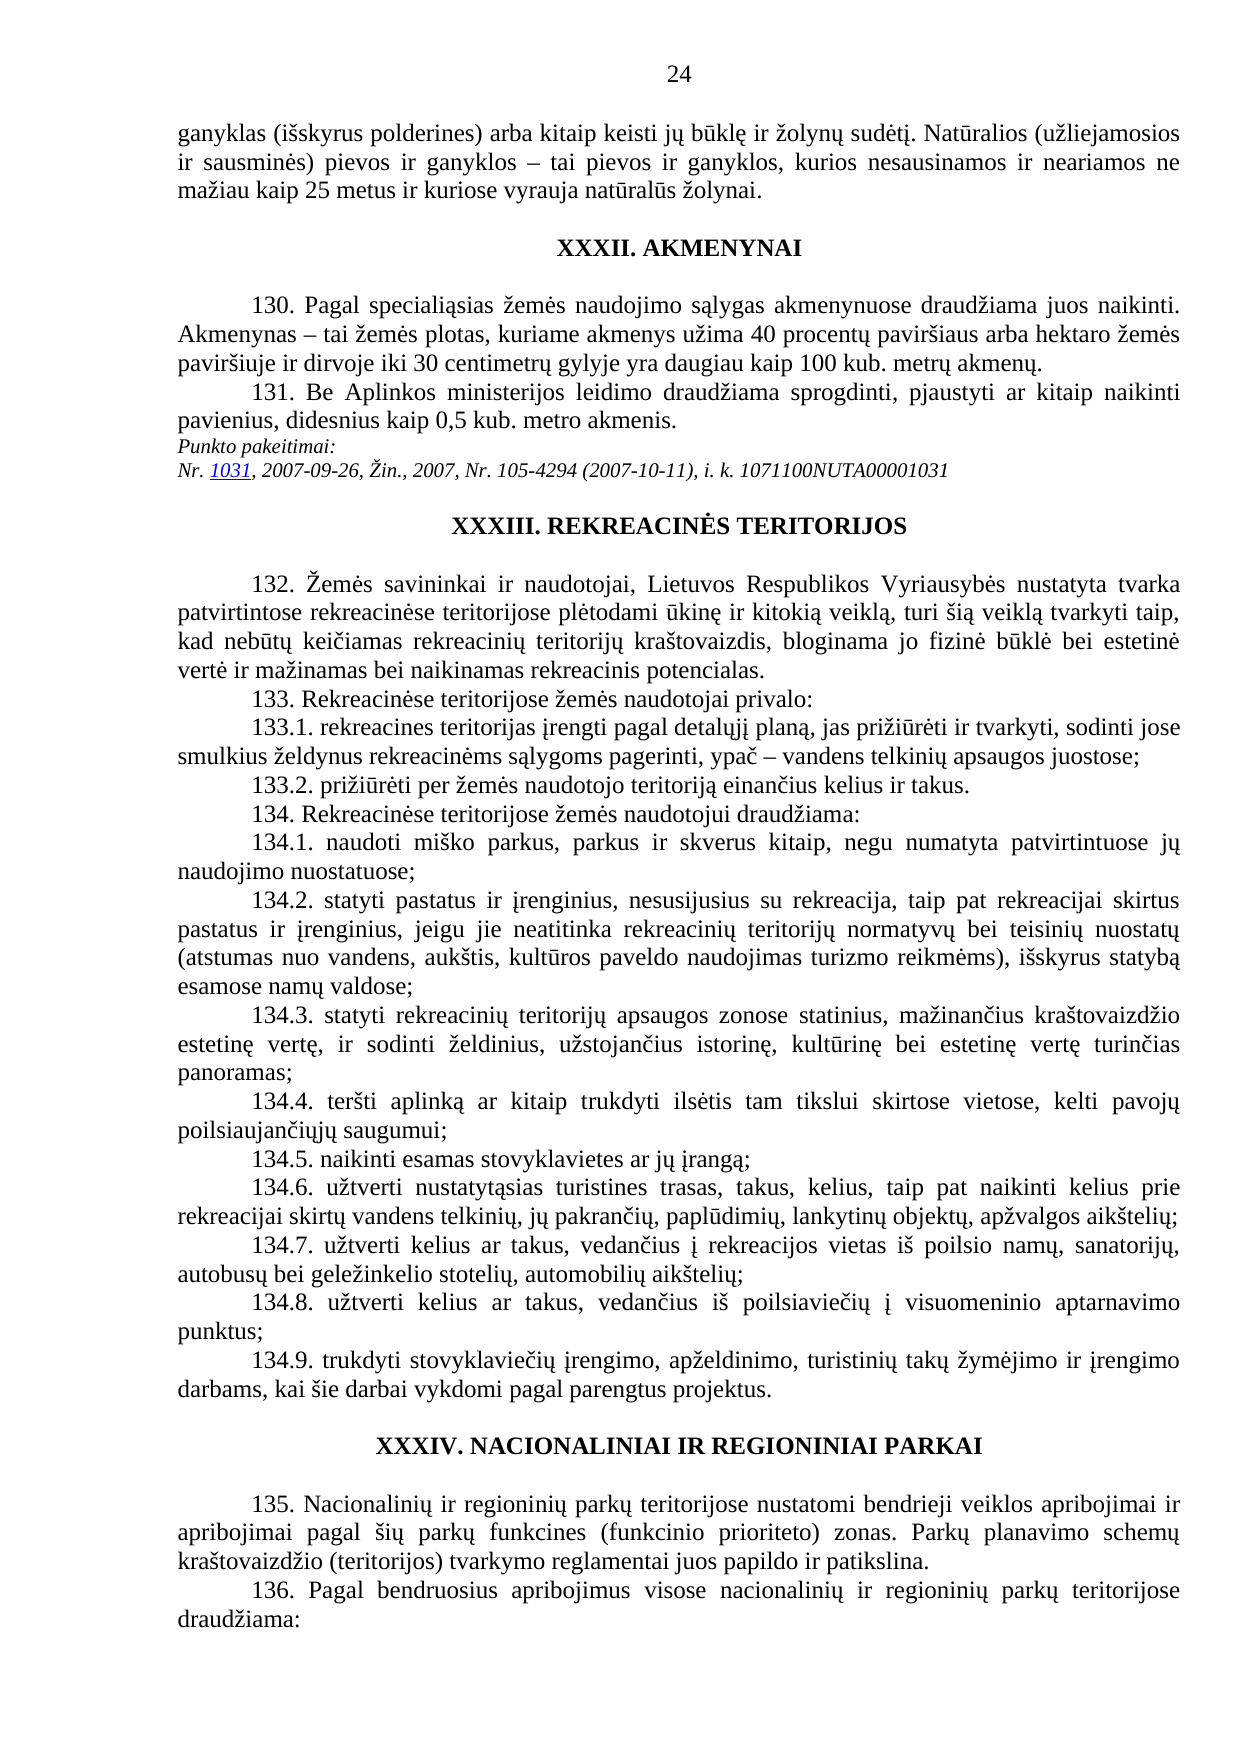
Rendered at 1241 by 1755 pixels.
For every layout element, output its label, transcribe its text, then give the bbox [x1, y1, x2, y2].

text 134.8. užtverti kelius ar takus, vedančius iš poilsiaviečių į visuomeninio aptarnavimo punktus; [177, 1287, 1181, 1345]
text XXXIV. Nacionaliniai ir regioniniai parkai [177, 1431, 1181, 1460]
text 133. Rekreacinėse teritorijose žemės naudotojai privalo: [177, 684, 1181, 712]
text XXXII. AKMENYNAI [177, 233, 1181, 262]
text 131. Be Aplinkos ministerijos leidimo draudžiama sprogdinti, pjaustyti ar kitaip naikinti pavienius, didesnius kaip 0,5 kub. metro akmenis. [177, 377, 1181, 434]
text 134.3. statyti rekreacinių teritorijų apsaugos zonose statinius, mažinančius kraštovaizdžio estetinę vertę, ir sodinti želdinius, užstojančius istorinę, kultūrinę bei estetinę vertę turinčias panoramas; [177, 1000, 1181, 1086]
text XXXIII. REKREACINĖS TERITORIJOS [177, 511, 1181, 540]
text 133.1. rekreacines teritorijas įrengti pagal detalųjį planą, jas prižiūrėti ir tvarkyti, sodinti jose smulkius želdynus rekreacinėms sąlygoms pagerinti, ypač – vandens telkinių apsaugos juostose; [177, 712, 1181, 770]
text ganyklas (išskyrus polderines) arba kitaip keisti jų būklę ir žolynų sudėtį. Natūralios (užliejamosios ir sausminės) pievos ir ganyklos – tai pievos ir ganyklos, kurios nesausinamos ir neariamos ne mažiau kaip 25 metus ir kuriose vyrauja natūralūs žolynai. [177, 118, 1181, 204]
text 134.2. statyti pastatus ir įrenginius, nesusijusius su rekreacija, taip pat rekreacijai skirtus pastatus ir įrenginius, jeigu jie neatitinka rekreacinių teritorijų normatyvų bei teisinių nuostatų (atstumas nuo vandens, aukštis, kultūros paveldo naudojimas turizmo reikmėms), išskyrus statybą esamose namų valdose; [177, 885, 1181, 1000]
text 134.4. teršti aplinką ar kitaip trukdyti ilsėtis tam tikslui skirtose vietose, kelti pavojų poilsiaujančiųjų saugumui; [177, 1086, 1181, 1144]
text 134.6. užtverti nustatytąsias turistines trasas, takus, kelius, taip pat naikinti kelius prie rekreacijai skirtų vandens telkinių, jų pakrančių, paplūdimių, lankytinų objektų, apžvalgos aikštelių; [177, 1172, 1181, 1230]
text 134.1. naudoti miško parkus, parkus ir skverus kitaip, negu numatyta patvirtintuose jų naudojimo nuostatuose; [177, 827, 1181, 885]
text 134.5. naikinti esamas stovyklavietes ar jų įrangą; [177, 1144, 1181, 1172]
text 130. Pagal specialiąsias žemės naudojimo sąlygas akmenynuose draudžiama juos naikinti. Akmenynas – tai žemės plotas, kuriame akmenys užima 40 procentų paviršiaus arba hektaro žemės paviršiuje ir dirvoje iki 30 centimetrų gylyje yra daugiau kaip 100 kub. metrų akmenų. [177, 291, 1181, 377]
text 134. Rekreacinėse teritorijose žemės naudotojui draudžiama: [177, 799, 1181, 827]
text 132. Žemės savininkai ir naudotojai, Lietuvos Respublikos Vyriausybės nustatyta tvarka patvirtintose rekreacinėse teritorijose plėtodami ūkinę ir kitokią veiklą, turi šią veiklą tvarkyti taip, kad nebūtų keičiamas rekreacinių teritorijų kraštovaizdis, bloginama jo fizinė būklė bei estetinė vertė ir mažinamas bei naikinamas rekreacinis potencialas. [177, 569, 1181, 684]
text 136. Pagal bendruosius apribojimus visose nacionalinių ir regioninių parkų teritorijose draudžiama: [177, 1575, 1181, 1632]
text 134.7. užtverti kelius ar takus, vedančius į rekreacijos vietas iš poilsio namų, sanatorijų, autobusų bei geležinkelio stotelių, automobilių aikštelių; [177, 1230, 1181, 1287]
text Nr. 1031, 2007-09-26, Žin., 2007, Nr. 105-4294 (2007-10-11), i. k. 1071100NUTA00001031 [177, 458, 1181, 482]
text 133.2. prižiūrėti per žemės naudotojo teritoriją einančius kelius ir takus. [177, 770, 1181, 799]
text 135. Nacionalinių ir regioninių parkų teritorijose nustatomi bendrieji veiklos apribojimai ir apribojimai pagal šių parkų funkcines (funkcinio prioriteto) zonas. Parkų planavimo schemų kraštovaizdžio (teritorijos) tvarkymo reglamentai juos papildo ir patikslina. [177, 1489, 1181, 1575]
text Punkto pakeitimai: [177, 434, 1181, 458]
text 134.9. trukdyti stovyklaviečių įrengimo, apželdinimo, turistinių takų žymėjimo ir įrengimo darbams, kai šie darbai vykdomi pagal parengtus projektus. [177, 1345, 1181, 1402]
